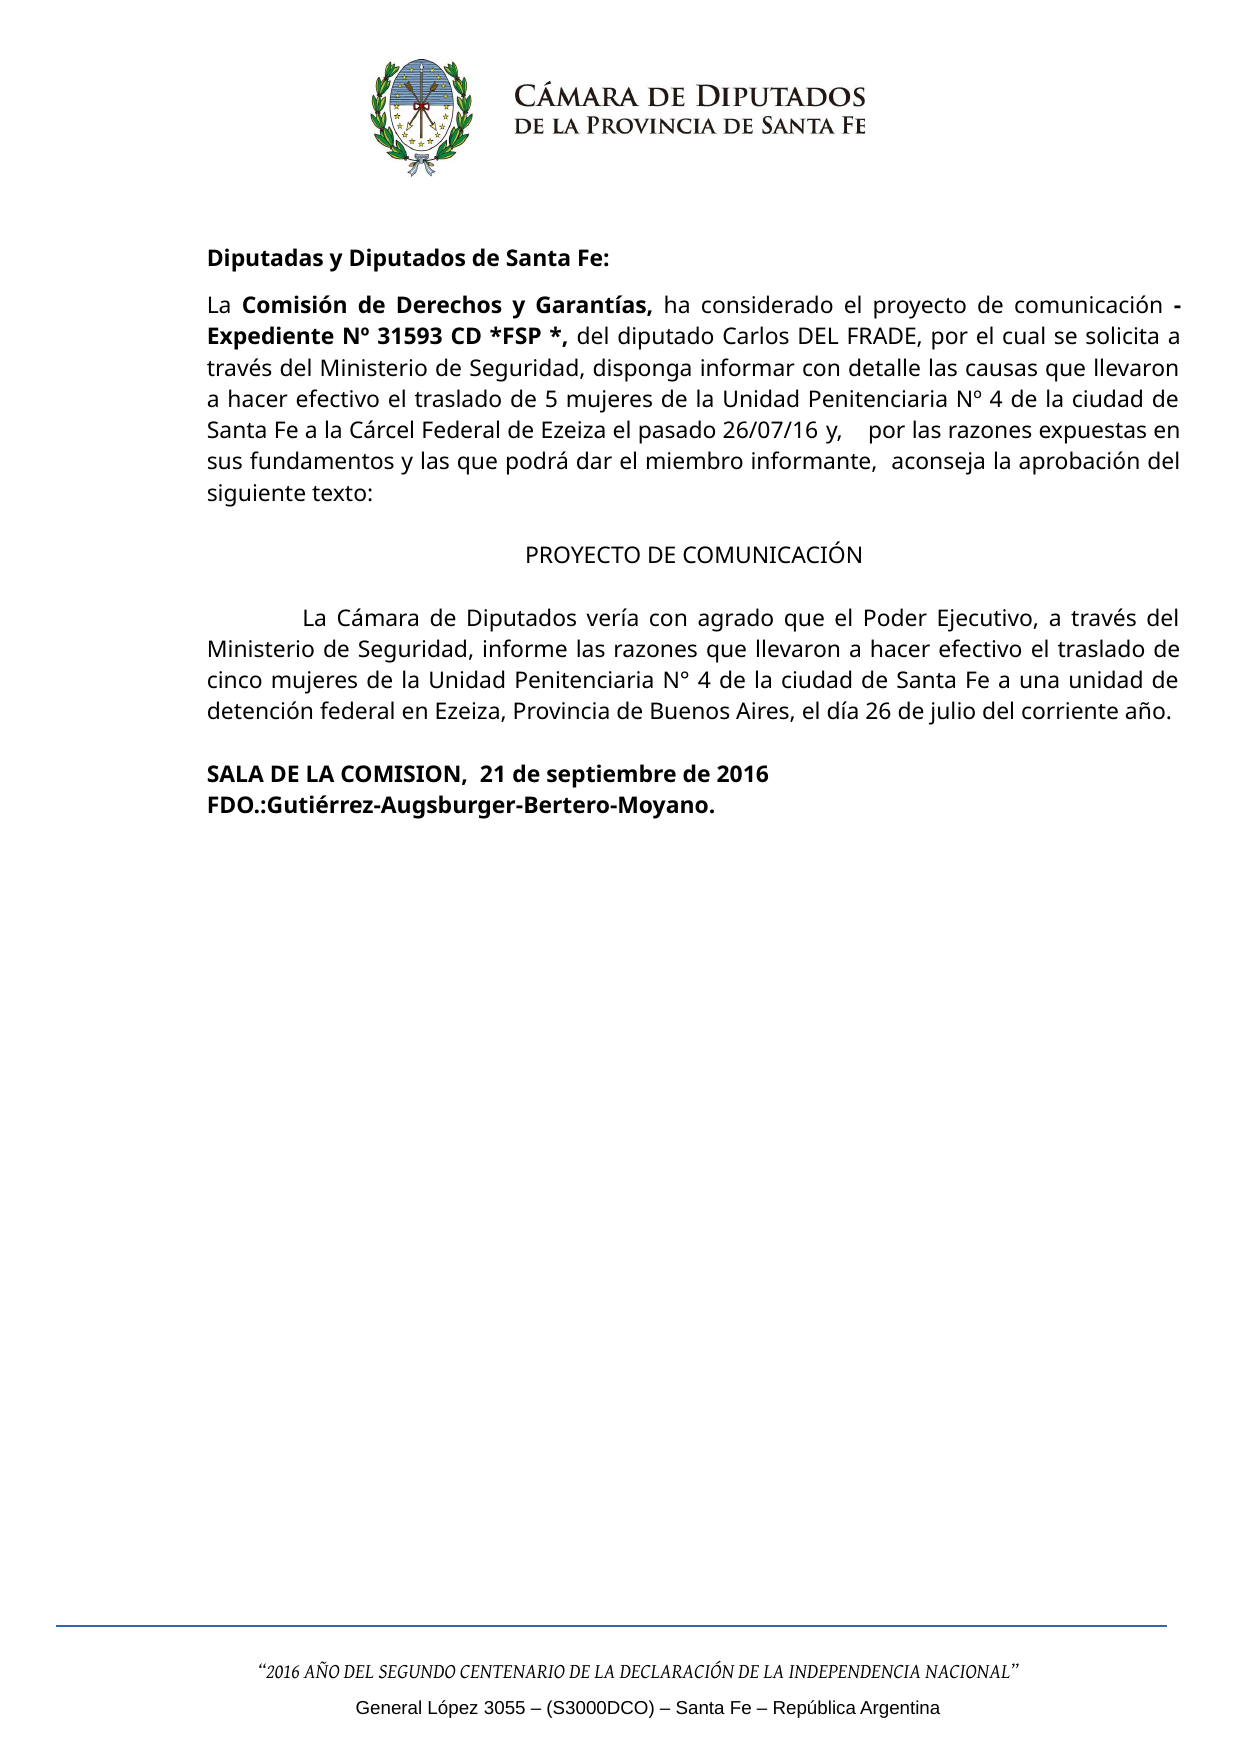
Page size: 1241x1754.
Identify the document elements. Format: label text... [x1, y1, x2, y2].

text La Comisión de Derechos y Garantías, ha considerado el proyecto de comunicación -Expediente Nº 31593 CD *FSP *, del diputado Carlos DEL FRADE, por el cual se solicita a través del Ministerio de Seguridad, disponga informar con detalle las causas que llevaron a hacer efectivo el traslado de 5 mujeres de la Unidad Penitenciaria Nº 4 de la ciudad de Santa Fe a la Cárcel Federal de Ezeiza el pasado 26/07/16 y, por las razones expuestas en sus fundamentos y las que podrá dar el miembro informante, aconseja la aprobación del siguiente texto: [207, 289, 1181, 508]
text Diputadas y Diputados de Santa Fe: [207, 242, 1181, 273]
text PROYECTO DE COMUNICACIÓN [207, 539, 1181, 570]
text SALA DE LA COMISION, 21 de septiembre de 2016 [207, 758, 1181, 789]
text La Cámara de Diputados vería con agrado que el Poder Ejecutivo, a través del Ministerio de Seguridad, informe las razones que llevaron a hacer efectivo el traslado de cinco mujeres de la Unidad Penitenciaria N° 4 de la ciudad de Santa Fe a una unidad de detención federal en Ezeiza, Provincia de Buenos Aires, el día 26 de julio del corriente año. [207, 602, 1181, 727]
text FDO.:Gutiérrez-Augsburger-Bertero-Moyano. [207, 789, 1181, 820]
picture [370, 59, 866, 181]
